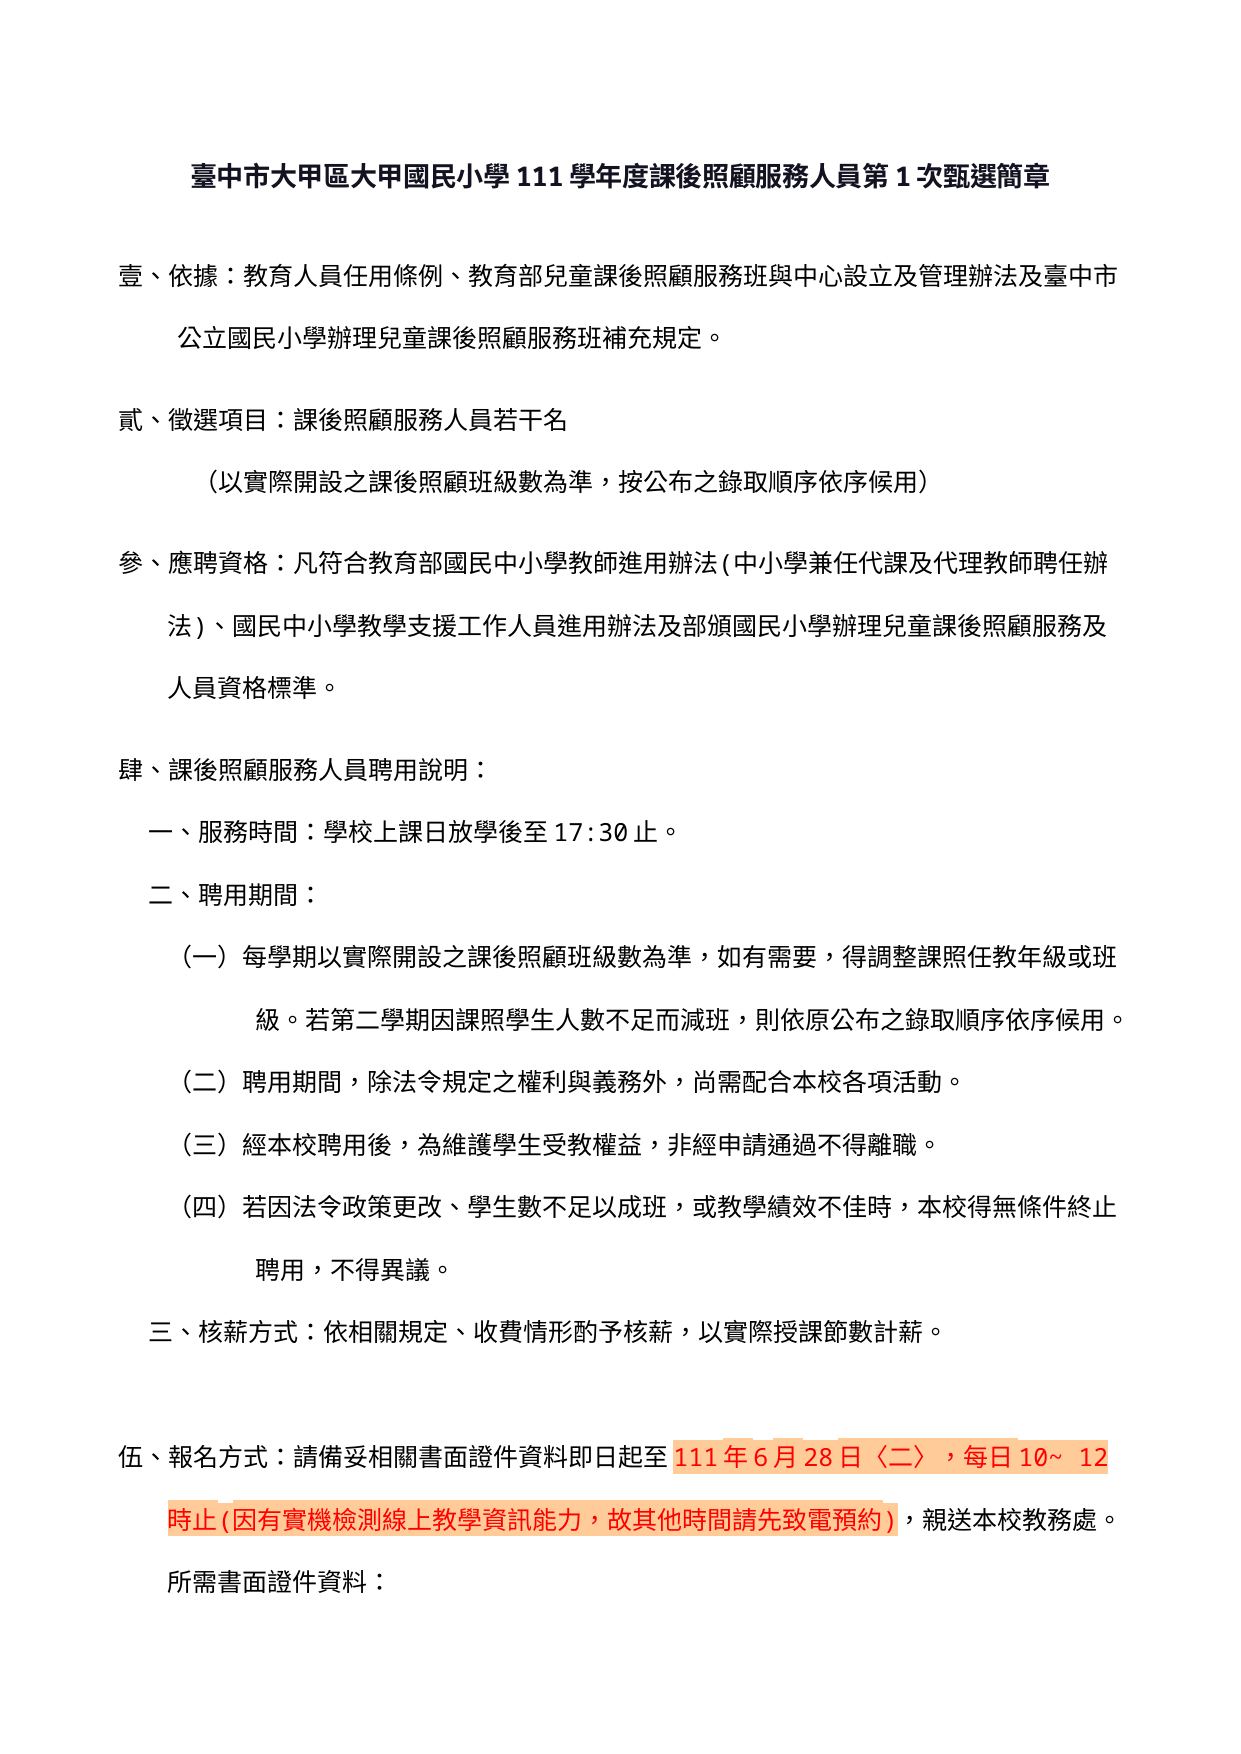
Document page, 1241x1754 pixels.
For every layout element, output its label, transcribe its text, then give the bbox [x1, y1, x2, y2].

text （四）若因法令政策更改、學生數不足以成班，或教學績效不佳時，本校得無條件終止聘用，不得異議。 [168, 1164, 1122, 1289]
text 肆、課後照顧服務人員聘用說明： [118, 727, 1122, 789]
text （三）經本校聘用後，為維護學生受教權益，非經申請通過不得離職。 [168, 1102, 1122, 1164]
text 參、應聘資格：凡符合教育部國民中小學教師進用辦法(中小學兼任代課及代理教師聘任辦法)、國民中小學教學支援工作人員進用辦法及部頒國民小學辦理兒童課後照顧服務及人員資格標準。 [118, 520, 1122, 708]
text 伍、報名方式：請備妥相關書面證件資料即日起至111年6月28日〈二〉，每日10~ 12時止(因有實機檢測線上教學資訊能力，故其他時間請先致電預約)，親送本校教務處。所需書面證件資料： [118, 1414, 1122, 1602]
text 臺中市大甲區大甲國民小學111學年度課後照顧服務人員第1次甄選簡章 [118, 133, 1122, 195]
text （以實際開設之課後照顧班級數為準，按公布之錄取順序依序候用） [118, 439, 1122, 502]
text 壹、依據：教育人員任用條例、教育部兒童課後照顧服務班與中心設立及管理辦法及臺中市公立國民小學辦理兒童課後照顧服務班補充規定。 [118, 233, 1122, 358]
text （一）每學期以實際開設之課後照顧班級數為準，如有需要，得調整課照任教年級或班級。若第二學期因課照學生人數不足而減班，則依原公布之錄取順序依序候用。 [168, 914, 1122, 1039]
text 一、服務時間：學校上課日放學後至17:30止。 [118, 789, 1122, 852]
text 二、聘用期間： [118, 852, 1122, 914]
text 貳、徵選項目：課後照顧服務人員若干名 [118, 377, 1122, 439]
text （二）聘用期間，除法令規定之權利與義務外，尚需配合本校各項活動。 [168, 1039, 1122, 1102]
text 三、核薪方式：依相關規定、收費情形酌予核薪，以實際授課節數計薪。 [118, 1289, 1122, 1352]
